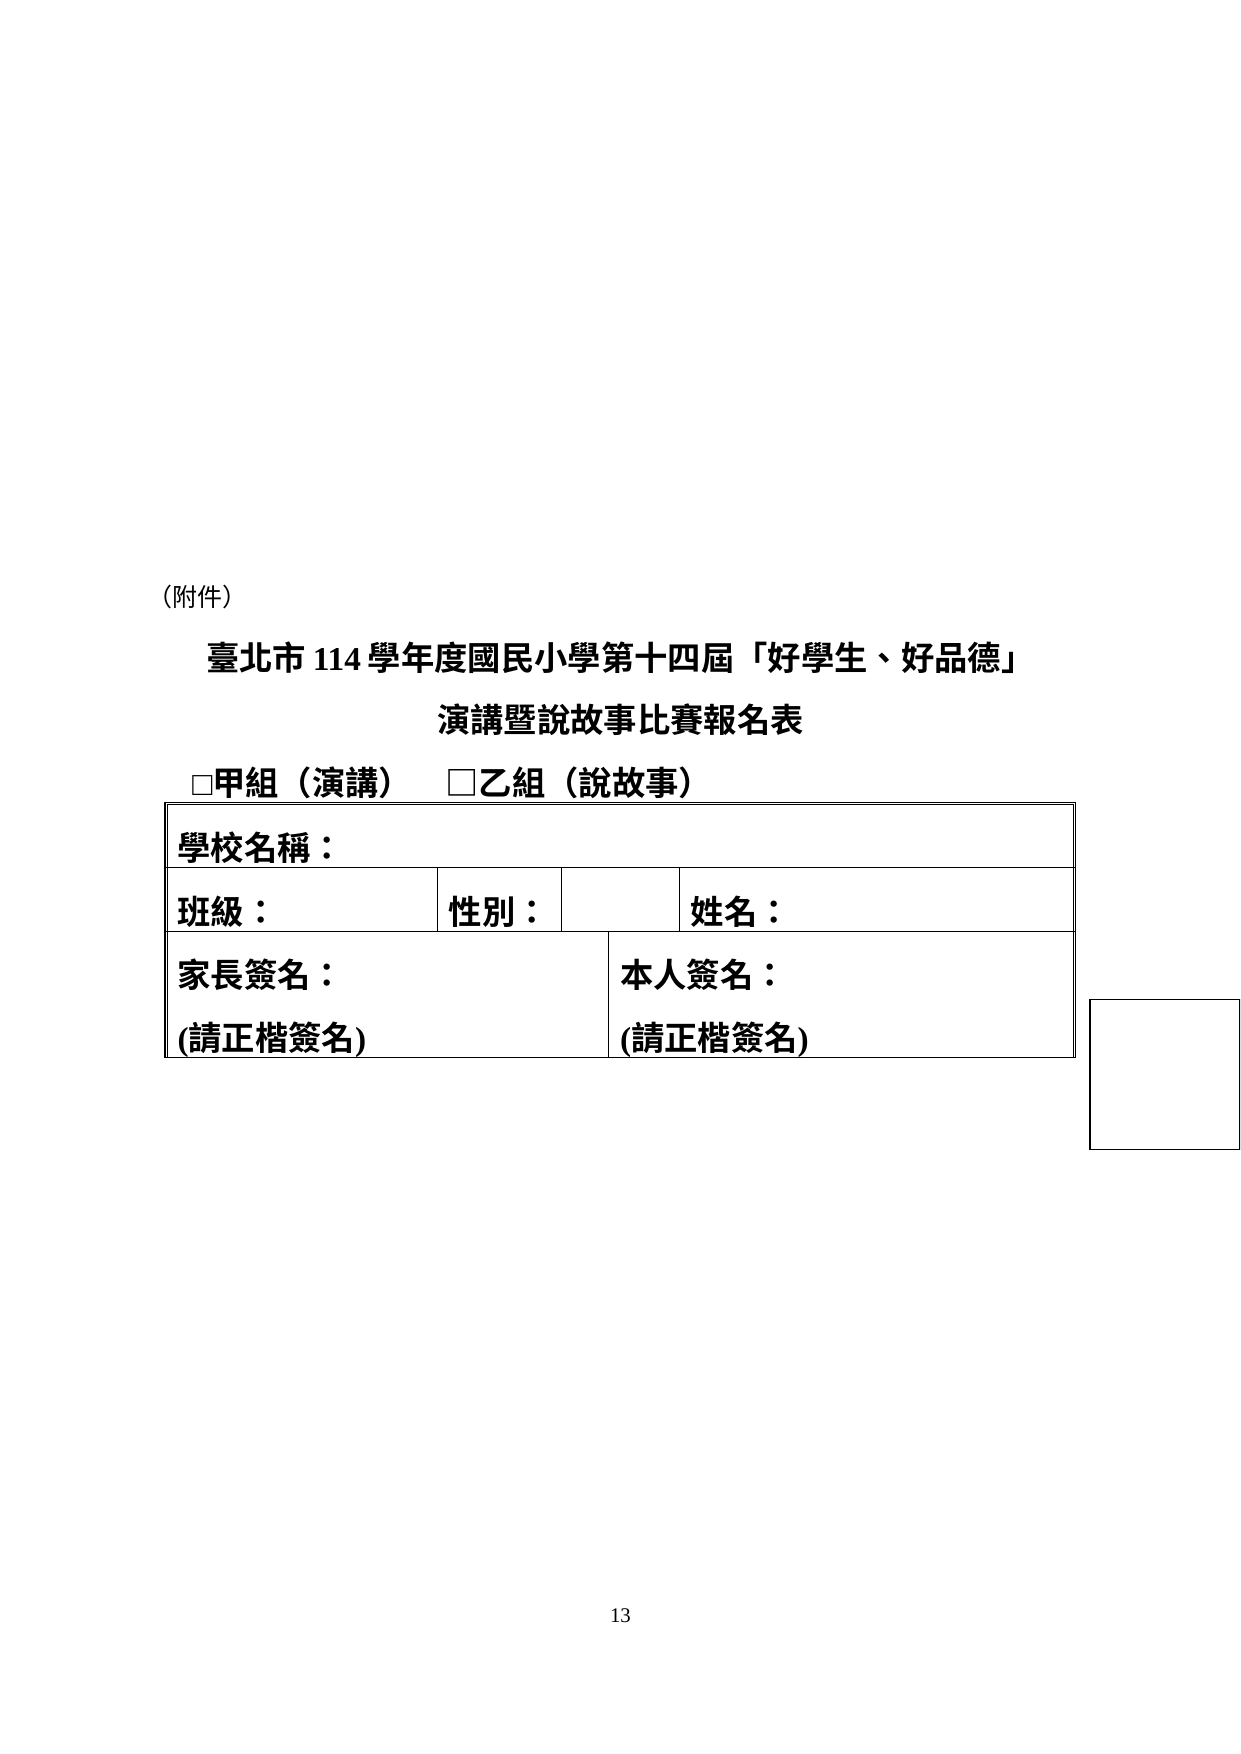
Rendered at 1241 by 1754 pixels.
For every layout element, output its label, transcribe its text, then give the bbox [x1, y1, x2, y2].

text 演講暨說故事比賽報名表 [148, 677, 1092, 739]
table_cell 班級： [168, 868, 437, 931]
table_header 學校名稱： [168, 805, 1073, 867]
table_cell 姓名： [680, 868, 1073, 931]
table_cell 家長簽名： (請正楷簽名) [168, 932, 608, 1057]
table_cell [562, 868, 679, 931]
table_cell 性別： [438, 868, 561, 931]
text 臺北市114學年度國民小學第十四屆「好學生、好品德」 [148, 614, 1092, 677]
text □甲組（演講） □乙組（說故事） [192, 739, 1092, 802]
text （附件） [148, 578, 1092, 614]
table_cell 本人簽名： (請正楷簽名) [609, 932, 1073, 1057]
